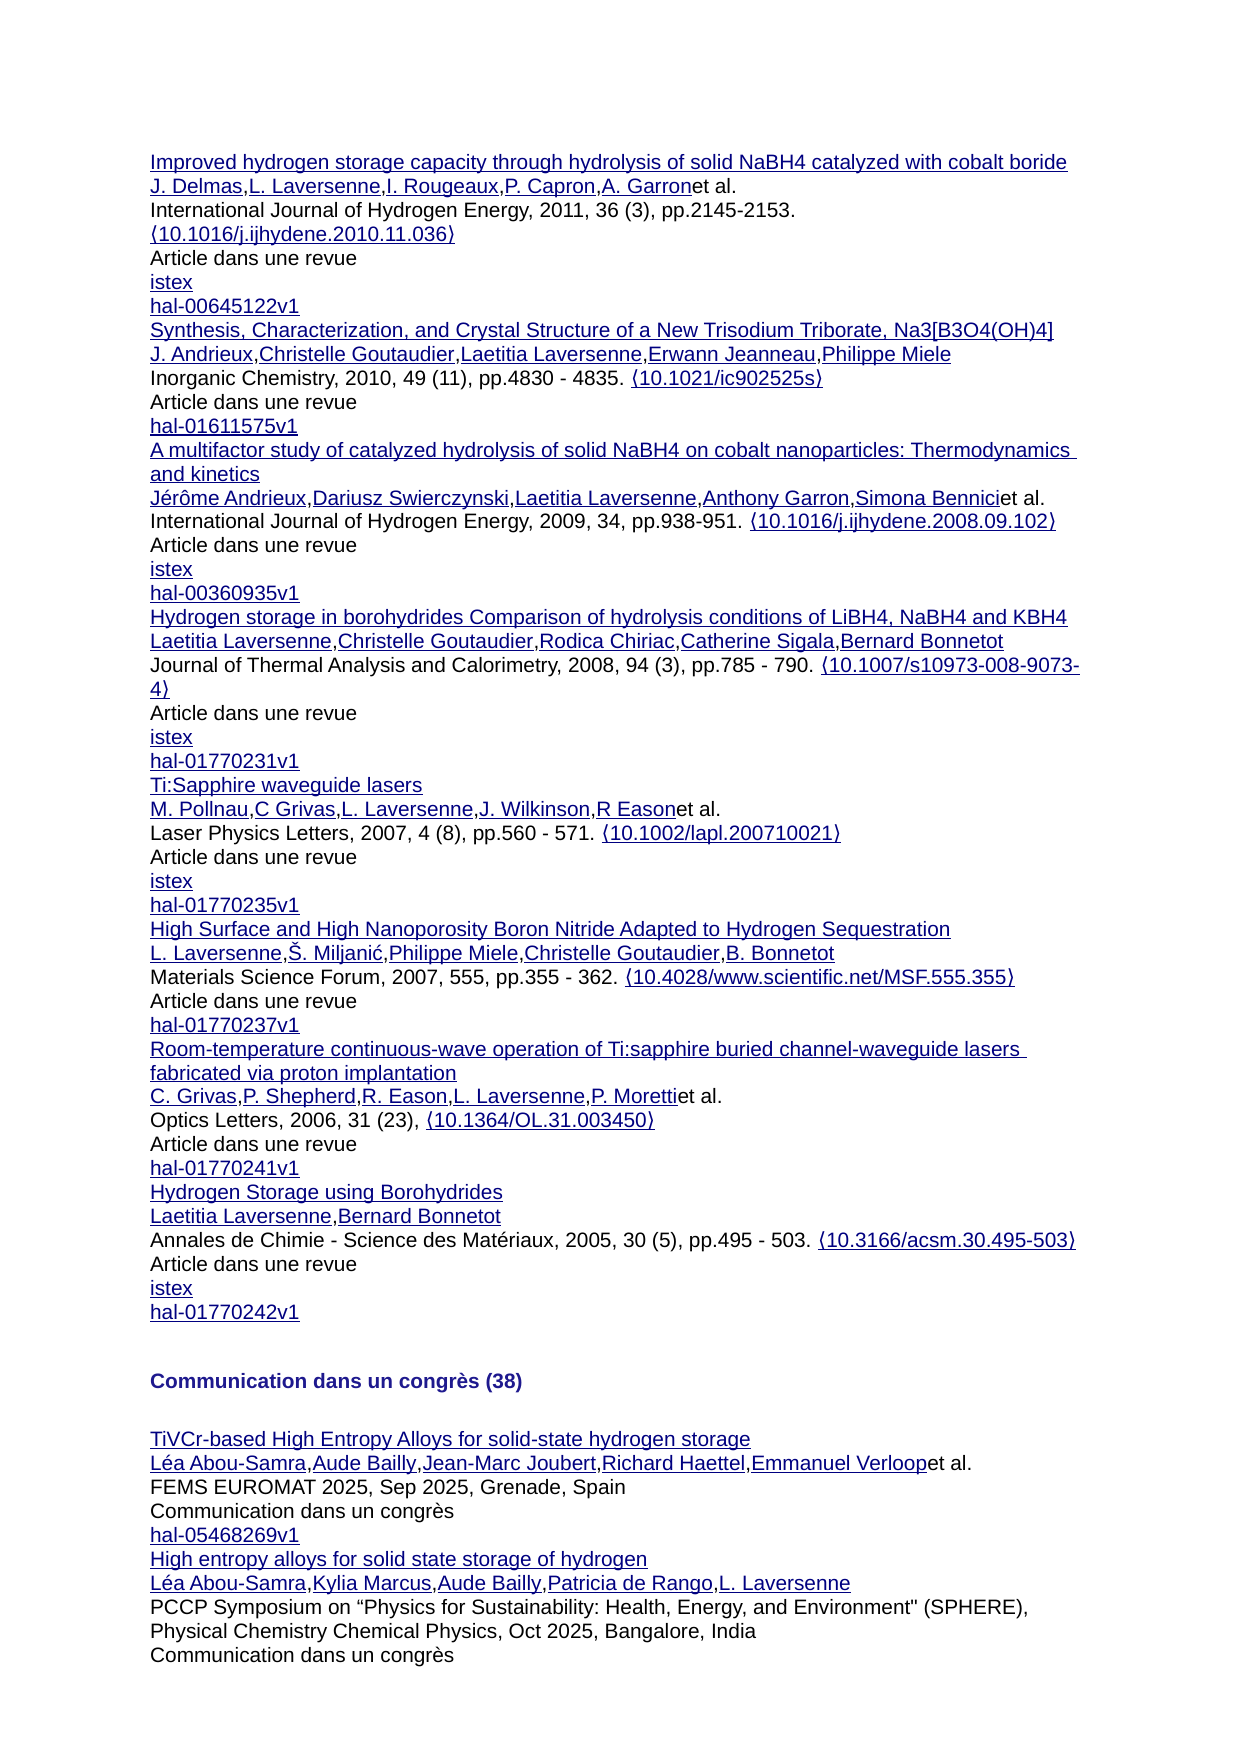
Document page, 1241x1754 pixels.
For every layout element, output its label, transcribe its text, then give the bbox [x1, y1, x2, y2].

table_cell Hydrogen storage in borohydrides Comparison of hydrolysis conditions of LiBH4, NaBH4 and KBH4 Laetitia Laversenne,Christelle Goutaudier,Rodica Chiriac,Catherine Sigala,Bernard Bonnetot Journal of Thermal Analysis and Calorimetry, 2008, 94 (3), pp.785 - 790. ⟨10.1007/s10973-008-9073-4⟩ Article dans une revue istex hal-01770231v1 [150, 605, 1090, 773]
subtitle Communication dans un congrès (38) [150, 1369, 1090, 1393]
table_cell Improved hydrogen storage capacity through hydrolysis of solid NaBH4 catalyzed with cobalt boride J. Delmas,L. Laversenne,I. Rougeaux,P. Capron,A. Garronet al. International Journal of Hydrogen Energy, 2011, 36 (3), pp.2145-2153. ⟨10.1016/j.ijhydene.2010.11.036⟩ Article dans une revue istex hal-00645122v1 [150, 150, 1090, 318]
table_cell Ti:Sapphire waveguide lasers M. Pollnau,C Grivas,L. Laversenne,J. Wilkinson,R Easonet al. Laser Physics Letters, 2007, 4 (8), pp.560 - 571. ⟨10.1002/lapl.200710021⟩ Article dans une revue istex hal-01770235v1 [150, 773, 1090, 917]
table_cell A multifactor study of catalyzed hydrolysis of solid NaBH4 on cobalt nanoparticles: Thermodynamics and kinetics Jérôme Andrieux,Dariusz Swierczynski,Laetitia Laversenne,Anthony Garron,Simona Benniciet al. International Journal of Hydrogen Energy, 2009, 34, pp.938-951. ⟨10.1016/j.ijhydene.2008.09.102⟩ Article dans une revue istex hal-00360935v1 [150, 438, 1090, 605]
table_cell Room-temperature continuous-wave operation of Ti:sapphire buried channel-waveguide lasers fabricated via proton implantation C. Grivas,P. Shepherd,R. Eason,L. Laversenne,P. Morettiet al. Optics Letters, 2006, 31 (23), ⟨10.1364/OL.31.003450⟩ Article dans une revue hal-01770241v1 [150, 1036, 1090, 1180]
table_cell High Surface and High Nanoporosity Boron Nitride Adapted to Hydrogen Sequestration L. Laversenne,Š. Miljanić,Philippe Miele,Christelle Goutaudier,B. Bonnetot Materials Science Forum, 2007, 555, pp.355 - 362. ⟨10.4028/www.scientific.net/MSF.555.355⟩ Article dans une revue hal-01770237v1 [150, 917, 1090, 1036]
table_cell High entropy alloys for solid state storage of hydrogen Léa Abou-Samra,Kylia Marcus,Aude Bailly,Patricia de Rango,L. Laversenne PCCP Symposium on “Physics for Sustainability: Health, Energy, and Environment" (SPHERE), Physical Chemistry Chemical Physics, Oct 2025, Bangalore, India Communication dans un congrès [150, 1547, 1090, 1667]
table_header TiVCr-based High Entropy Alloys for solid-state hydrogen storage Léa Abou-Samra,Aude Bailly,Jean-Marc Joubert,Richard Haettel,Emmanuel Verloopet al. FEMS EUROMAT 2025, Sep 2025, Grenade, Spain Communication dans un congrès hal-05468269v1 [150, 1427, 1090, 1547]
table_cell Synthesis, Characterization, and Crystal Structure of a New Trisodium Triborate, Na3[B3O4(OH)4] J. Andrieux,Christelle Goutaudier,Laetitia Laversenne,Erwann Jeanneau,Philippe Miele Inorganic Chemistry, 2010, 49 (11), pp.4830 - 4835. ⟨10.1021/ic902525s⟩ Article dans une revue hal-01611575v1 [150, 318, 1090, 437]
table_cell Hydrogen Storage using Borohydrides Laetitia Laversenne,Bernard Bonnetot Annales de Chimie - Science des Matériaux, 2005, 30 (5), pp.495 - 503. ⟨10.3166/acsm.30.495-503⟩ Article dans une revue istex hal-01770242v1 [150, 1180, 1090, 1324]
